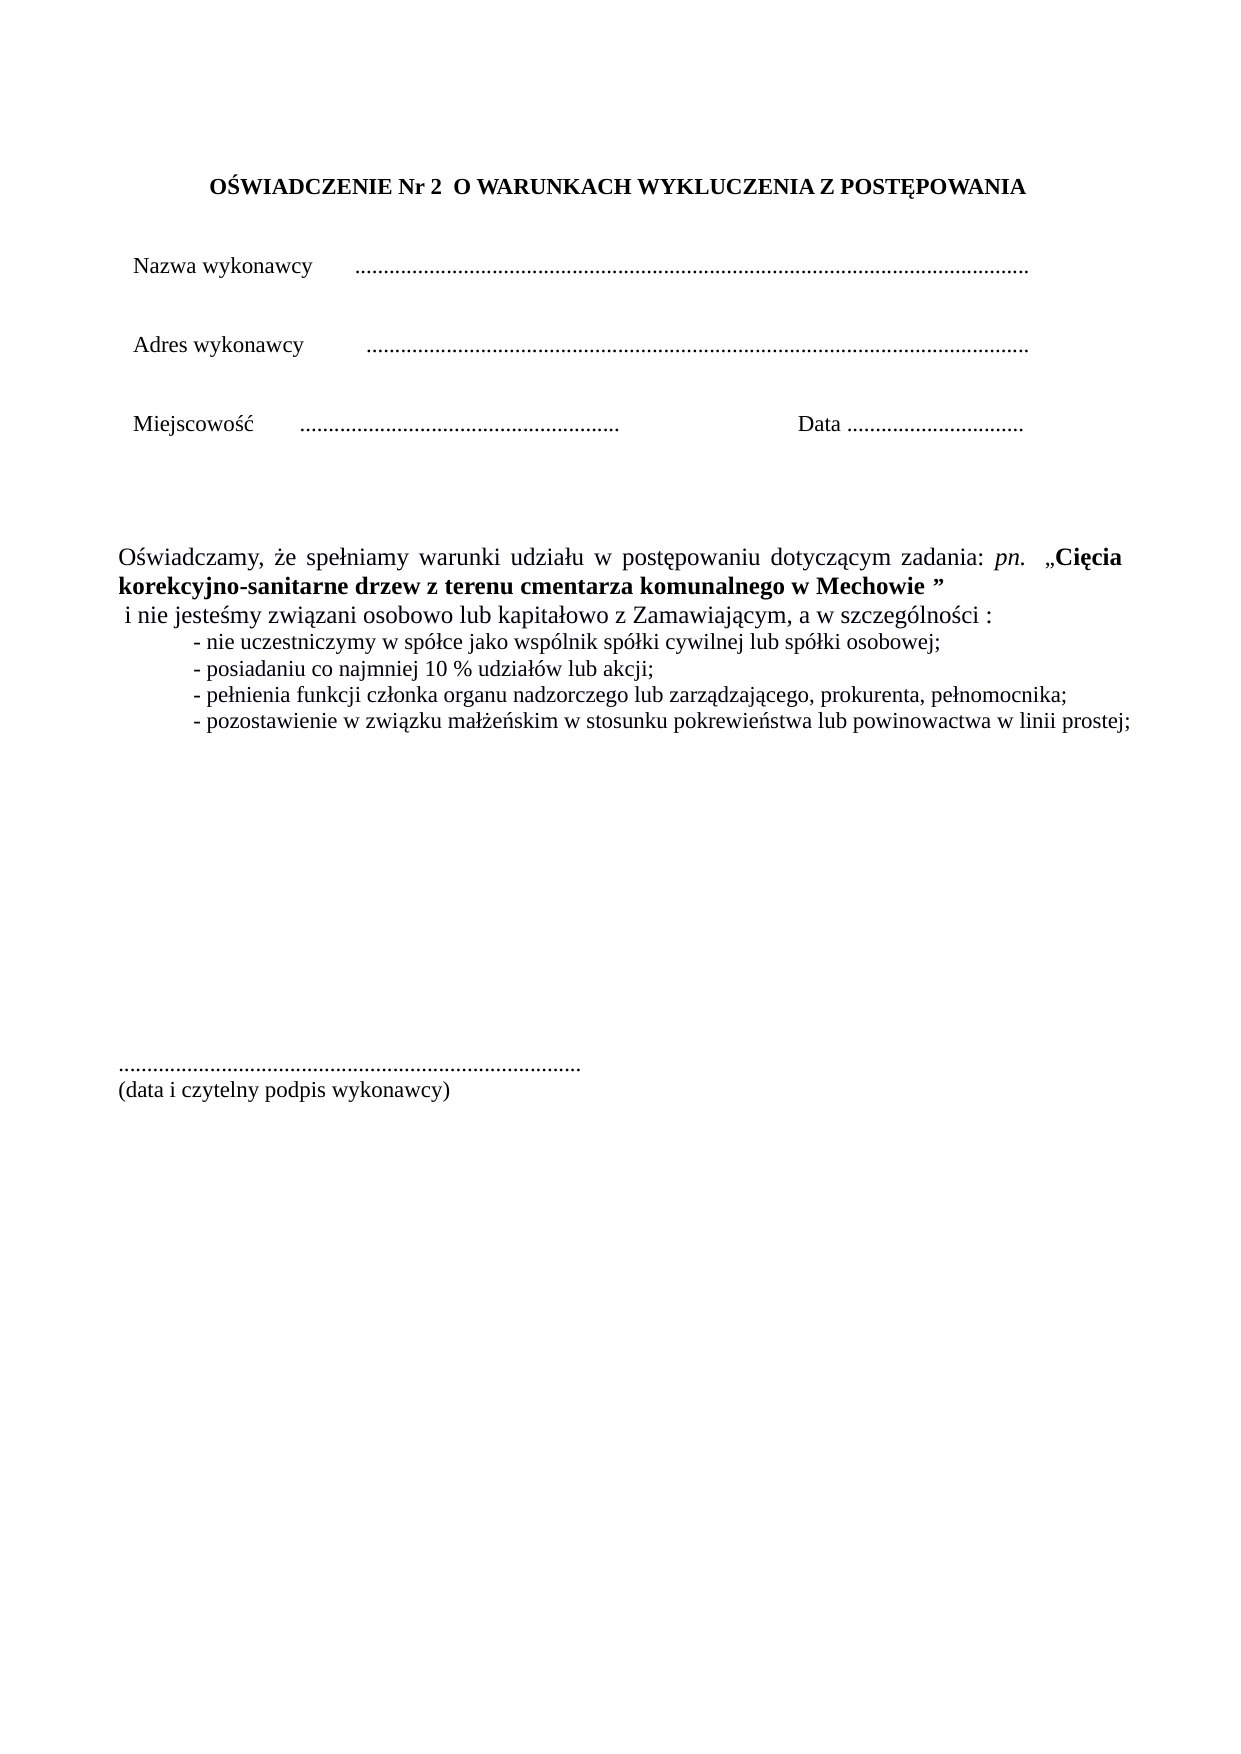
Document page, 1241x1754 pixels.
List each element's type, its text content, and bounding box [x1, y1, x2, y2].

text OŚWIADCZENIE Nr 2 O WARUNKACH WYKLUCZENIA Z POSTĘPOWANIA [118, 173, 1122, 199]
text Miejscowość ........................................................ Data ............................... [133, 410, 1122, 437]
text Nazwa wykonawcy ...................................................................................................................... [133, 252, 1122, 279]
list - posiadaniu co najmniej 10 % udziałów lub akcji; [156, 655, 1137, 681]
list - pełnienia funkcji członka organu nadzorczego lub zarządzającego, prokurenta, pełnomocnika; [156, 681, 1137, 707]
list - pozostawienie w związku małżeńskim w stosunku pokrewieństwa lub powinowactwa w linii prostej; [156, 707, 1137, 734]
text Adres wykonawcy .................................................................................................................... [133, 331, 1122, 358]
text i nie jesteśmy związani osobowo lub kapitałowo z Zamawiającym, a w szczególności : [118, 600, 1122, 628]
text Oświadczamy, że spełniamy warunki udziału w postępowaniu dotyczącym zadania: pn. „Cięcia korekcyjno-sanitarne drzew z terenu cmentarza komunalnego w Mechowie ” [118, 542, 1122, 600]
text ................................................................................. [118, 1050, 1122, 1076]
list - nie uczestniczymy w spółce jako wspólnik spółki cywilnej lub spółki osobowej; [156, 628, 1137, 655]
text (data i czytelny podpis wykonawcy) [118, 1076, 1122, 1103]
